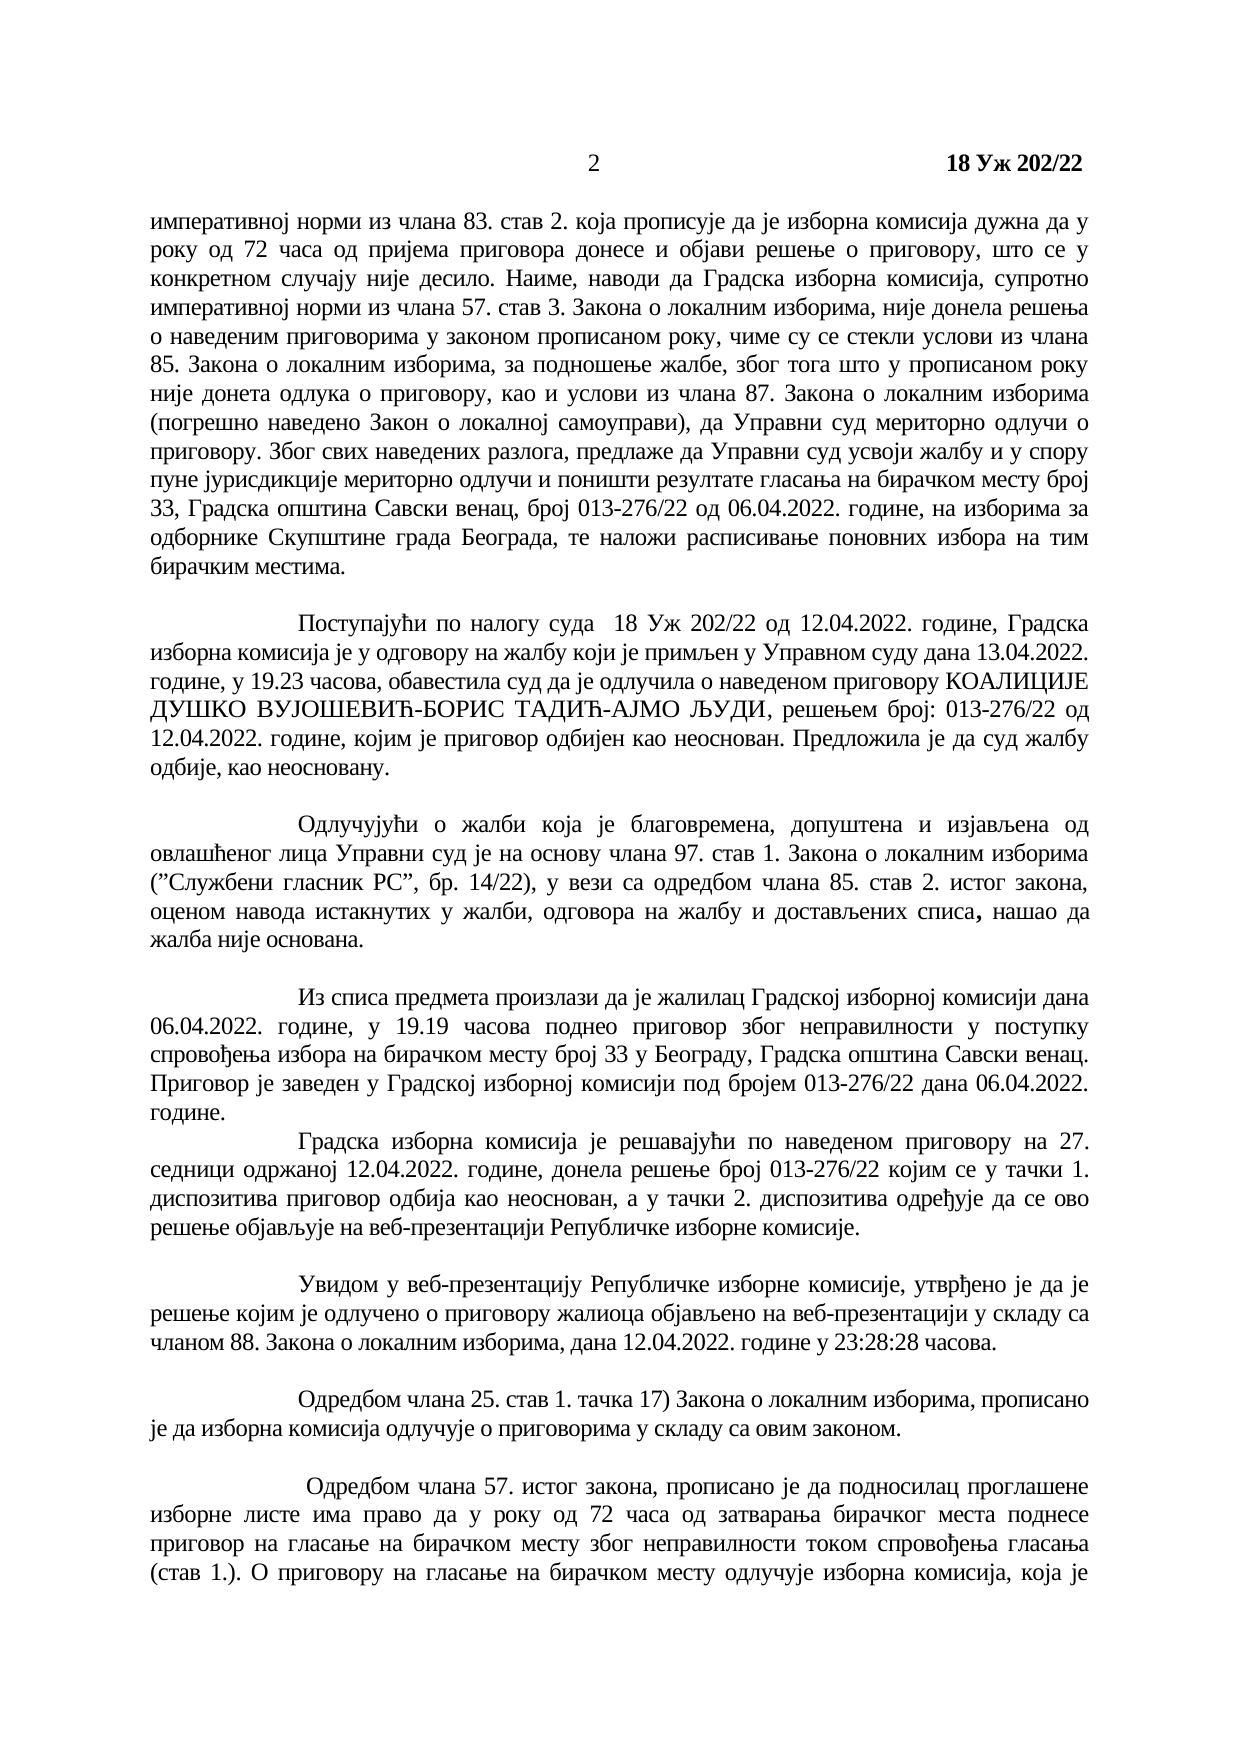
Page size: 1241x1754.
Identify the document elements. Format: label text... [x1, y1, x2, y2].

text Одредбом члана 57. истог закона, прописано је да подносилац проглашене изборне листе има право да у року од 72 часа од затварања бирачког места поднесе приговор на гласање на бирачком месту због неправилности током спровођења гласања (став 1.). О приговору на гласање на бирачком месту одлучује изборна комисија, која је [150, 1471, 1090, 1586]
text Градска изборна комисија је решавајући по наведеном приговору на 27. седници одржаној 12.04.2022. године, донела решење број 013-276/22 којим се у тачки 1. диспозитива приговор одбија као неоснован, а у тачки 2. диспозитива одређује да се ово решење објављује на веб-презентацији Републичке изборне комисије. [150, 1126, 1090, 1241]
text Одредбом члана 25. став 1. тачка 17) Закона о локалним изборима, прописано је да изборна комисија одлучује о приговорима у складу са овим законом. [150, 1384, 1090, 1442]
text Одлучујући о жалби која је благовремена, допуштена и изјављена од овлашћеног лица Управни суд је на основу члана 97. став 1. Закона о локалним изборима (”Службени гласник РС”, бр. 14/22), у вези са одредбом члана 85. став 2. истог закона, оценом навода истакнутих у жалби, одговора на жалбу и достављених списа, нашао да жалба није основана. [150, 809, 1090, 953]
text Поступајући по налогу суда 18 Уж 202/22 од 12.04.2022. године, Градска изборна комисија је у одговору на жалбу који је примљен у Управном суду дана 13.04.2022. године, у 19.23 часова, обавестила суд да је одлучила о наведеном приговору КОАЛИЦИЈЕ ДУШКО ВУЈОШЕВИЋ-БОРИС ТАДИЋ-АЈМО ЉУДИ, решењем број: 013-276/22 од 12.04.2022. године, којим је приговор одбијен као неоснован. Предложила је да суд жалбу одбије, као неосновану. [150, 608, 1090, 781]
text императивној норми из члана 83. став 2. која прописује да је изборна комисија дужна да у року од 72 часа од пријема приговора донесе и објави решење о приговору, што се у конкретном случају није десило. Наиме, наводи да Градска изборна комисија, супротно императивној норми из члана 57. став 3. Закона о локалним изборима, није донела решења о наведеним приговорима у законом прописаном року, чиме су се стекли услови из члана 85. Закона о локалним изборима, за подношење жалбе, због тога што у прописаном року није донета одлука о приговору, као и услови из члана 87. Закона о локалним изборима (погрешно наведено Закон о локалној самоуправи), да Управни суд мериторно одлучи о приговору. Због свих наведених разлога, предлаже да Управни суд усвоји жалбу и у спору пуне јурисдикције мериторно одлучи и поништи резултате гласања на бирачком месту број 33, Градска општина Савски венац, број 013-276/22 од 06.04.2022. године, на изборима за одборнике Скупштине града Београда, те наложи расписивање поновних избора на тим бирачким местима. [150, 206, 1090, 579]
text Из списа предмета произлази да је жалилац Градској изборној комисији дана 06.04.2022. године, у 19.19 часова поднео приговор због неправилности у поступку спровођења избора на бирачком месту број 33 у Београду, Градска општина Савски венац. Приговор је заведен у Градској изборној комисији под бројем 013-276/22 дана 06.04.2022. године. [150, 982, 1090, 1126]
text Увидом у веб-презентацију Републичке изборне комисије, утврђено је да је решење којим је одлучено о приговору жалиоца објављено на веб-презентацији у складу са чланом 88. Закона о локалним изборима, дана 12.04.2022. године у 23:28:28 часова. [150, 1269, 1090, 1356]
